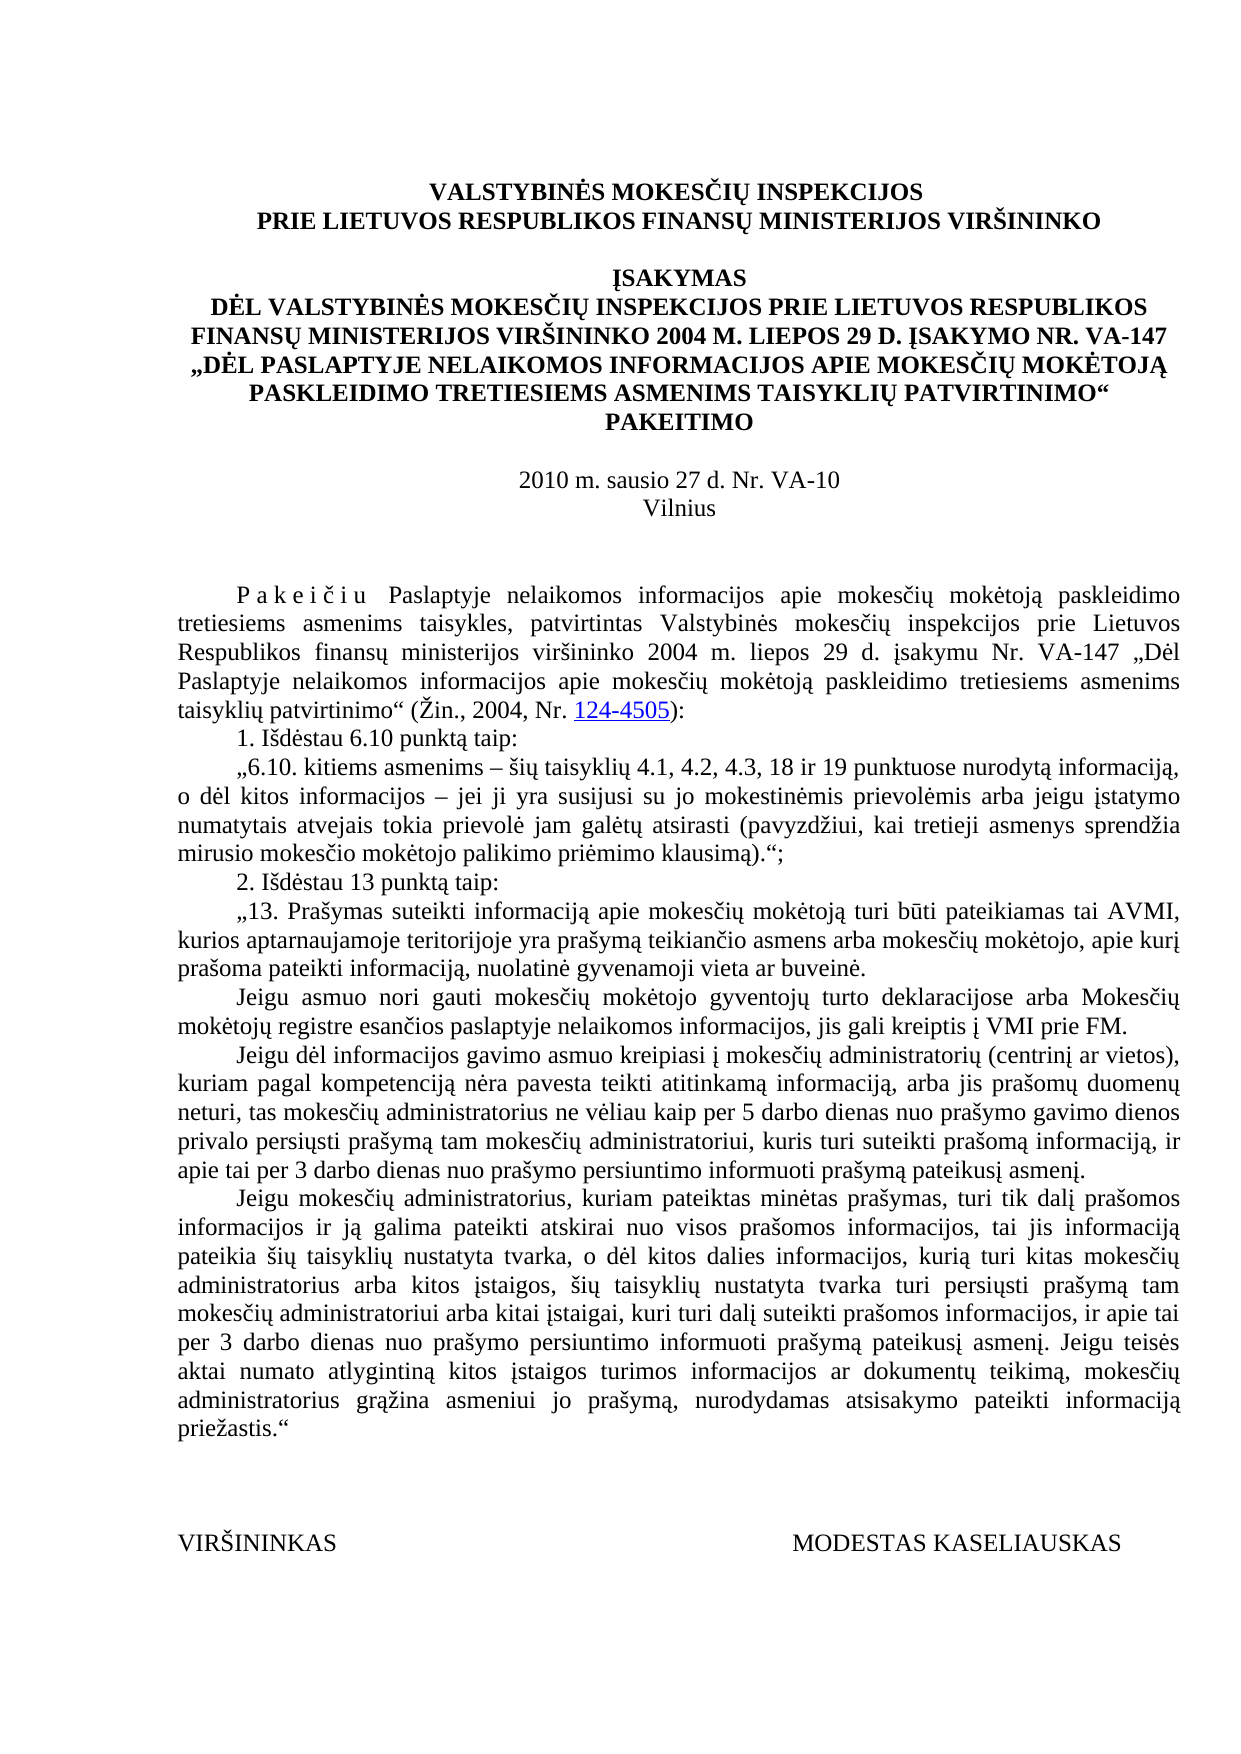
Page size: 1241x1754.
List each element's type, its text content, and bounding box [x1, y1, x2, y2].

text PRIE LIETUVOS RESPUBLIKOS FINANSŲ MINISTERIJOS VIRŠININKO [177, 206, 1181, 235]
text VALSTYBINĖS MOKESČIŲ INSPEKCIJOS [177, 177, 1181, 206]
text Jeigu mokesčių administratorius, kuriam pateiktas minėtas prašymas, turi tik dalį prašomos informacijos ir ją galima pateikti atskirai nuo visos prašomos informacijos, tai jis informaciją pateikia šių taisyklių nustatyta tvarka, o dėl kitos dalies informacijos, kurią turi kitas mokesčių administratorius arba kitos įstaigos, šių taisyklių nustatyta tvarka turi persiųsti prašymą tam mokesčių administratoriui arba kitai įstaigai, kuri turi dalį suteikti prašomos informacijos, ir apie tai per 3 darbo dienas nuo prašymo persiuntimo informuoti prašymą pateikusį asmenį. Jeigu teisės aktai numato atlygintiną kitos įstaigos turimos informacijos ar dokumentų teikimą, mokesčių administratorius grąžina asmeniui jo prašymą, nurodydamas atsisakymo pateikti informaciją priežastis.“ [177, 1183, 1181, 1442]
text 1. Išdėstau 6.10 punktą taip: [177, 723, 1181, 752]
text Viršininkas Modestas Kaseliauskas [177, 1528, 1181, 1557]
text Jeigu asmuo nori gauti mokesčių mokėtojo gyventojų turto deklaracijose arba Mokesčių mokėtojų registre esančios paslaptyje nelaikomos informacijos, jis gali kreiptis į VMI prie FM. [177, 982, 1181, 1040]
text 2. Išdėstau 13 punktą taip: [177, 867, 1181, 896]
text Pakeičiu Paslaptyje nelaikomos informacijos apie mokesčių mokėtoją paskleidimo tretiesiems asmenims taisykles, patvirtintas Valstybinės mokesčių inspekcijos prie Lietuvos Respublikos finansų ministerijos viršininko 2004 m. liepos 29 d. įsakymu Nr. VA-147 „Dėl Paslaptyje nelaikomos informacijos apie mokesčių mokėtoją paskleidimo tretiesiems asmenims taisyklių patvirtinimo“ (Žin., 2004, Nr. 124-4505): [177, 580, 1181, 723]
text ĮSAKYMAS [177, 263, 1181, 292]
text DĖL VALSTYBINĖS MOKESČIŲ INSPEKCIJOS PRIE LIETUVOS RESPUBLIKOS FINANSŲ MINISTERIJOS VIRŠININKO 2004 m. LIEPOS 29 d. ĮSAKYMO Nr. VA-147 „DĖL PASLAPTYJE NELAIKOMOS INFORMACIJOS APIE MOKESČIŲ MOKĖTOJĄ PASKLEIDIMO TRETIESIEMS ASMENIMS TAISYKLIŲ PATVIRTINIMO“ PAKEITIMO [177, 292, 1181, 436]
text „6.10. kitiems asmenims – šių taisyklių 4.1, 4.2, 4.3, 18 ir 19 punktuose nurodytą informaciją, o dėl kitos informacijos – jei ji yra susijusi su jo mokestinėmis prievolėmis arba jeigu įstatymo numatytais atvejais tokia prievolė jam galėtų atsirasti (pavyzdžiui, kai tretieji asmenys sprendžia mirusio mokesčio mokėtojo palikimo priėmimo klausimą).“; [177, 752, 1181, 867]
text 2010 m. sausio 27 d. Nr. VA-10 [177, 465, 1181, 493]
text Vilnius [177, 493, 1181, 522]
text „13. Prašymas suteikti informaciją apie mokesčių mokėtoją turi būti pateikiamas tai AVMI, kurios aptarnaujamoje teritorijoje yra prašymą teikiančio asmens arba mokesčių mokėtojo, apie kurį prašoma pateikti informaciją, nuolatinė gyvenamoji vieta ar buveinė. [177, 896, 1181, 982]
text Jeigu dėl informacijos gavimo asmuo kreipiasi į mokesčių administratorių (centrinį ar vietos), kuriam pagal kompetenciją nėra pavesta teikti atitinkamą informaciją, arba jis prašomų duomenų neturi, tas mokesčių administratorius ne vėliau kaip per 5 darbo dienas nuo prašymo gavimo dienos privalo persiųsti prašymą tam mokesčių administratoriui, kuris turi suteikti prašomą informaciją, ir apie tai per 3 darbo dienas nuo prašymo persiuntimo informuoti prašymą pateikusį asmenį. [177, 1040, 1181, 1183]
